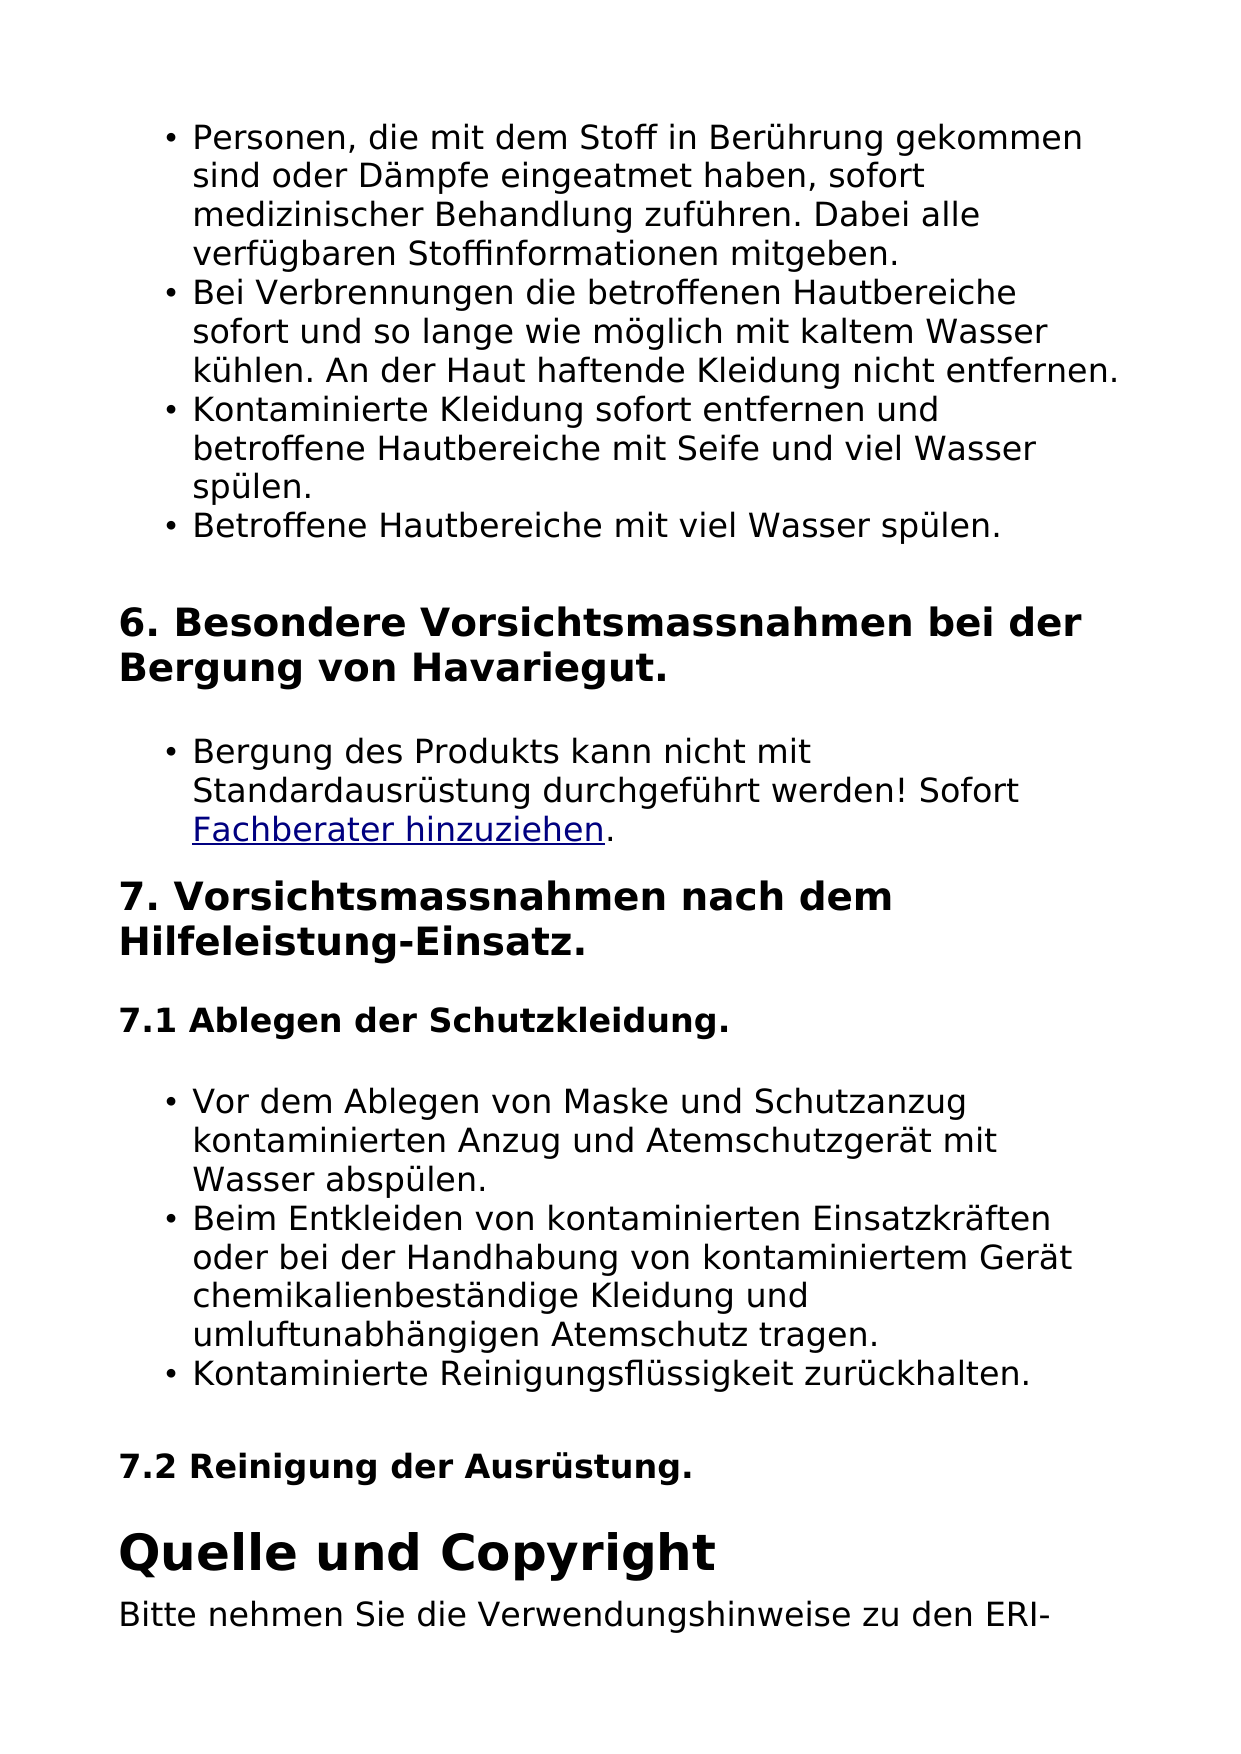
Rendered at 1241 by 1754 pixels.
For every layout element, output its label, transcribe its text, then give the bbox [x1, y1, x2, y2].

list Kontaminierte Reinigungsflüssigkeit zurückhalten. [177, 1355, 1122, 1393]
subtitle 7.1 Ablegen der Schutzkleidung. [118, 1002, 1122, 1041]
list Kontaminierte Kleidung sofort entfernen und betroffene Hautbereiche mit Seife und viel Wasser spülen. [177, 390, 1122, 507]
subtitle Quelle und Copyright [118, 1524, 1122, 1583]
list Bergung des Produkts kann nicht mit Standardausrüstung durchgeführt werden! Sofort Fachberater hinzuziehen. [177, 732, 1122, 849]
list Vor dem Ablegen von Maske und Schutzanzug kontaminierten Anzug und Atemschutzgerät mit Wasser abspülen. [177, 1083, 1122, 1199]
list Betroffene Hautbereiche mit viel Wasser spülen. [177, 507, 1122, 546]
list Beim Entkleiden von kontaminierten Einsatzkräften oder bei der Handhabung von kontaminiertem Gerät chemikalienbeständige Kleidung und umluftunabhängigen Atemschutz tragen. [177, 1199, 1122, 1355]
list Bei Verbrennungen die betroffenen Hautbereiche sofort und so lange wie möglich mit kaltem Wasser kühlen. An der Haut haftende Kleidung nicht entfernen. [177, 273, 1122, 390]
list Personen, die mit dem Stoff in Berührung gekommen sind oder Dämpfe eingeatmet haben, sofort medizinischer Behandlung zuführen. Dabei alle verfügbaren Stoffinformationen mitgeben. [177, 118, 1122, 273]
subtitle 7. Vorsichtsmassnahmen nach dem Hilfeleistung-Einsatz. [118, 874, 1122, 964]
subtitle 6. Besondere Vorsichtsmassnahmen bei der Bergung von Havariegut. [118, 600, 1122, 690]
text Bitte nehmen Sie die Verwendungshinweise zu den ERI- [118, 1595, 1122, 1634]
subtitle 7.2 Reinigung der Ausrüstung. [118, 1448, 1122, 1487]
